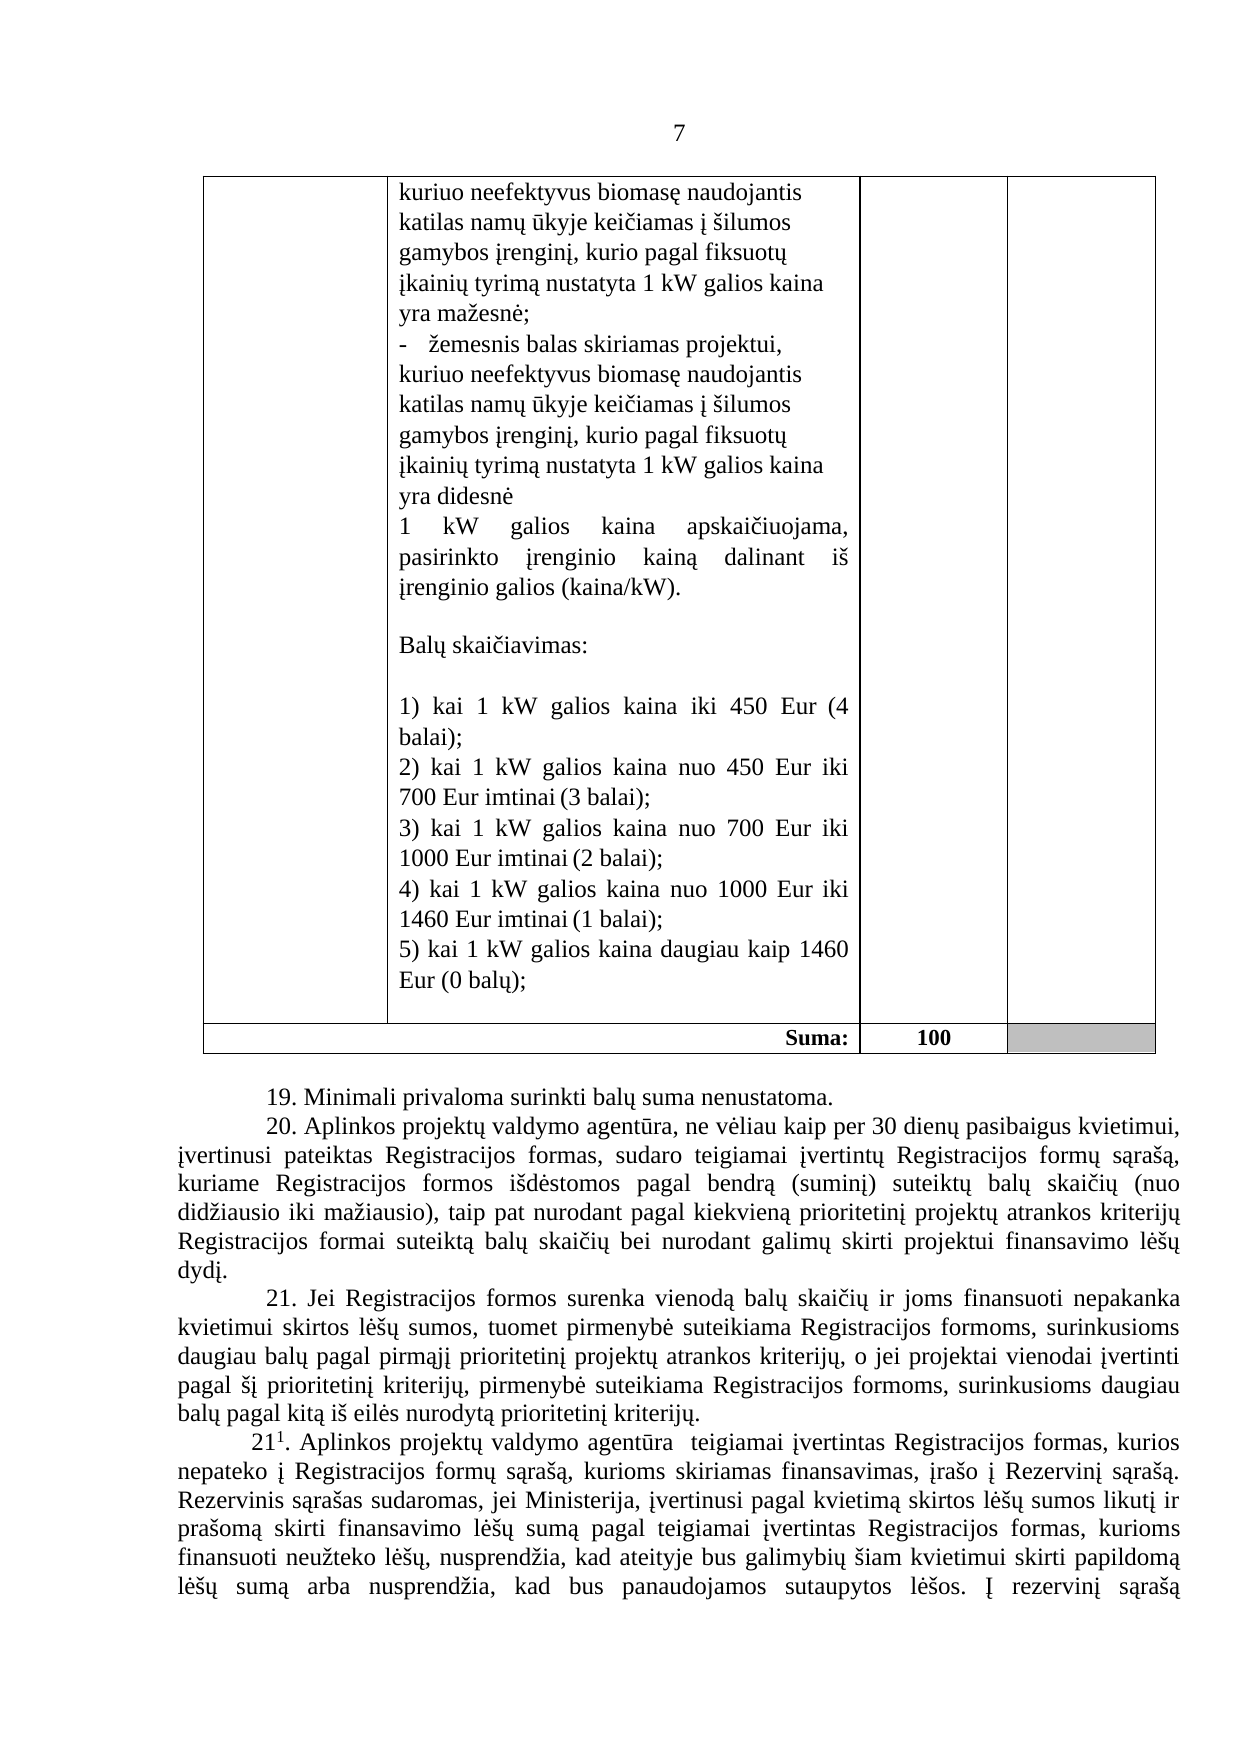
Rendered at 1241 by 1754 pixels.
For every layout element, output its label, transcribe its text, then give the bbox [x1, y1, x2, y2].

table_cell [1008, 177, 1155, 1023]
table_cell [1008, 1024, 1155, 1052]
table_cell Suma: [204, 1024, 859, 1052]
table_cell [204, 177, 387, 1023]
table_cell kuriuo neefektyvus biomasę naudojantis katilas namų ūkyje keičiamas į šilumos gamybos įrenginį, kurio pagal fiksuotų įkainių tyrimą nustatyta 1 kW galios kaina yra mažesnė; - žemesnis balas skiriamas projektui, kuriuo neefektyvus biomasę naudojantis katilas namų ūkyje keičiamas į šilumos gamybos įrenginį, kurio pagal fiksuotų įkainių tyrimą nustatyta 1 kW galios kaina yra didesnė 1 kW galios kaina apskaičiuojama, pasirinkto įrenginio kainą dalinant iš įrenginio galios (kaina/kW). Balų skaičiavimas: 1) kai 1 kW galios kaina iki 450 Eur (4 balai); 2) kai 1 kW galios kaina nuo 450 Eur iki 700 Eur imtinai (3 balai); 3) kai 1 kW galios kaina nuo 700 Eur iki 1000 Eur imtinai (2 balai); 4) kai 1 kW galios kaina nuo 1000 Eur iki 1460 Eur imtinai (1 balai); 5) kai 1 kW galios kaina daugiau kaip 1460 Eur (0 balų); [388, 177, 859, 1023]
text 211. Aplinkos projektų valdymo agentūra teigiamai įvertintas Registracijos formas, kurios nepateko į Registracijos formų sąrašą, kurioms skiriamas finansavimas, įrašo į Rezervinį sąrašą. Rezervinis sąrašas sudaromas, jei Ministerija, įvertinusi pagal kvietimą skirtos lėšų sumos likutį ir prašomą skirti finansavimo lėšų sumą pagal teigiamai įvertintas Registracijos formas, kurioms finansuoti neužteko lėšų, nusprendžia, kad ateityje bus galimybių šiam kvietimui skirti papildomą lėšų sumą arba nusprendžia, kad bus panaudojamos sutaupytos lėšos. Į rezervinį sąrašą [177, 1427, 1181, 1600]
text 20. Aplinkos projektų valdymo agentūra, ne vėliau kaip per 30 dienų pasibaigus kvietimui, įvertinusi pateiktas Registracijos formas, sudaro teigiamai įvertintų Registracijos formų sąrašą, kuriame Registracijos formos išdėstomos pagal bendrą (suminį) suteiktų balų skaičių (nuo didžiausio iki mažiausio), taip pat nurodant pagal kiekvieną prioritetinį projektų atrankos kriterijų Registracijos formai suteiktą balų skaičių bei nurodant galimų skirti projektui finansavimo lėšų dydį. [177, 1111, 1181, 1283]
table_cell 100 [861, 1024, 1007, 1052]
table_cell [861, 177, 1007, 1023]
text 19. Minimali privaloma surinkti balų suma nenustatoma. [177, 1082, 1181, 1111]
text 21. Jei Registracijos formos surenka vienodą balų skaičių ir joms finansuoti nepakanka kvietimui skirtos lėšų sumos, tuomet pirmenybė suteikiama Registracijos formoms, surinkusioms daugiau balų pagal pirmąjį prioritetinį projektų atrankos kriterijų, o jei projektai vienodai įvertinti pagal šį prioritetinį kriterijų, pirmenybė suteikiama Registracijos formoms, surinkusioms daugiau balų pagal kitą iš eilės nurodytą prioritetinį kriterijų. [177, 1283, 1181, 1427]
